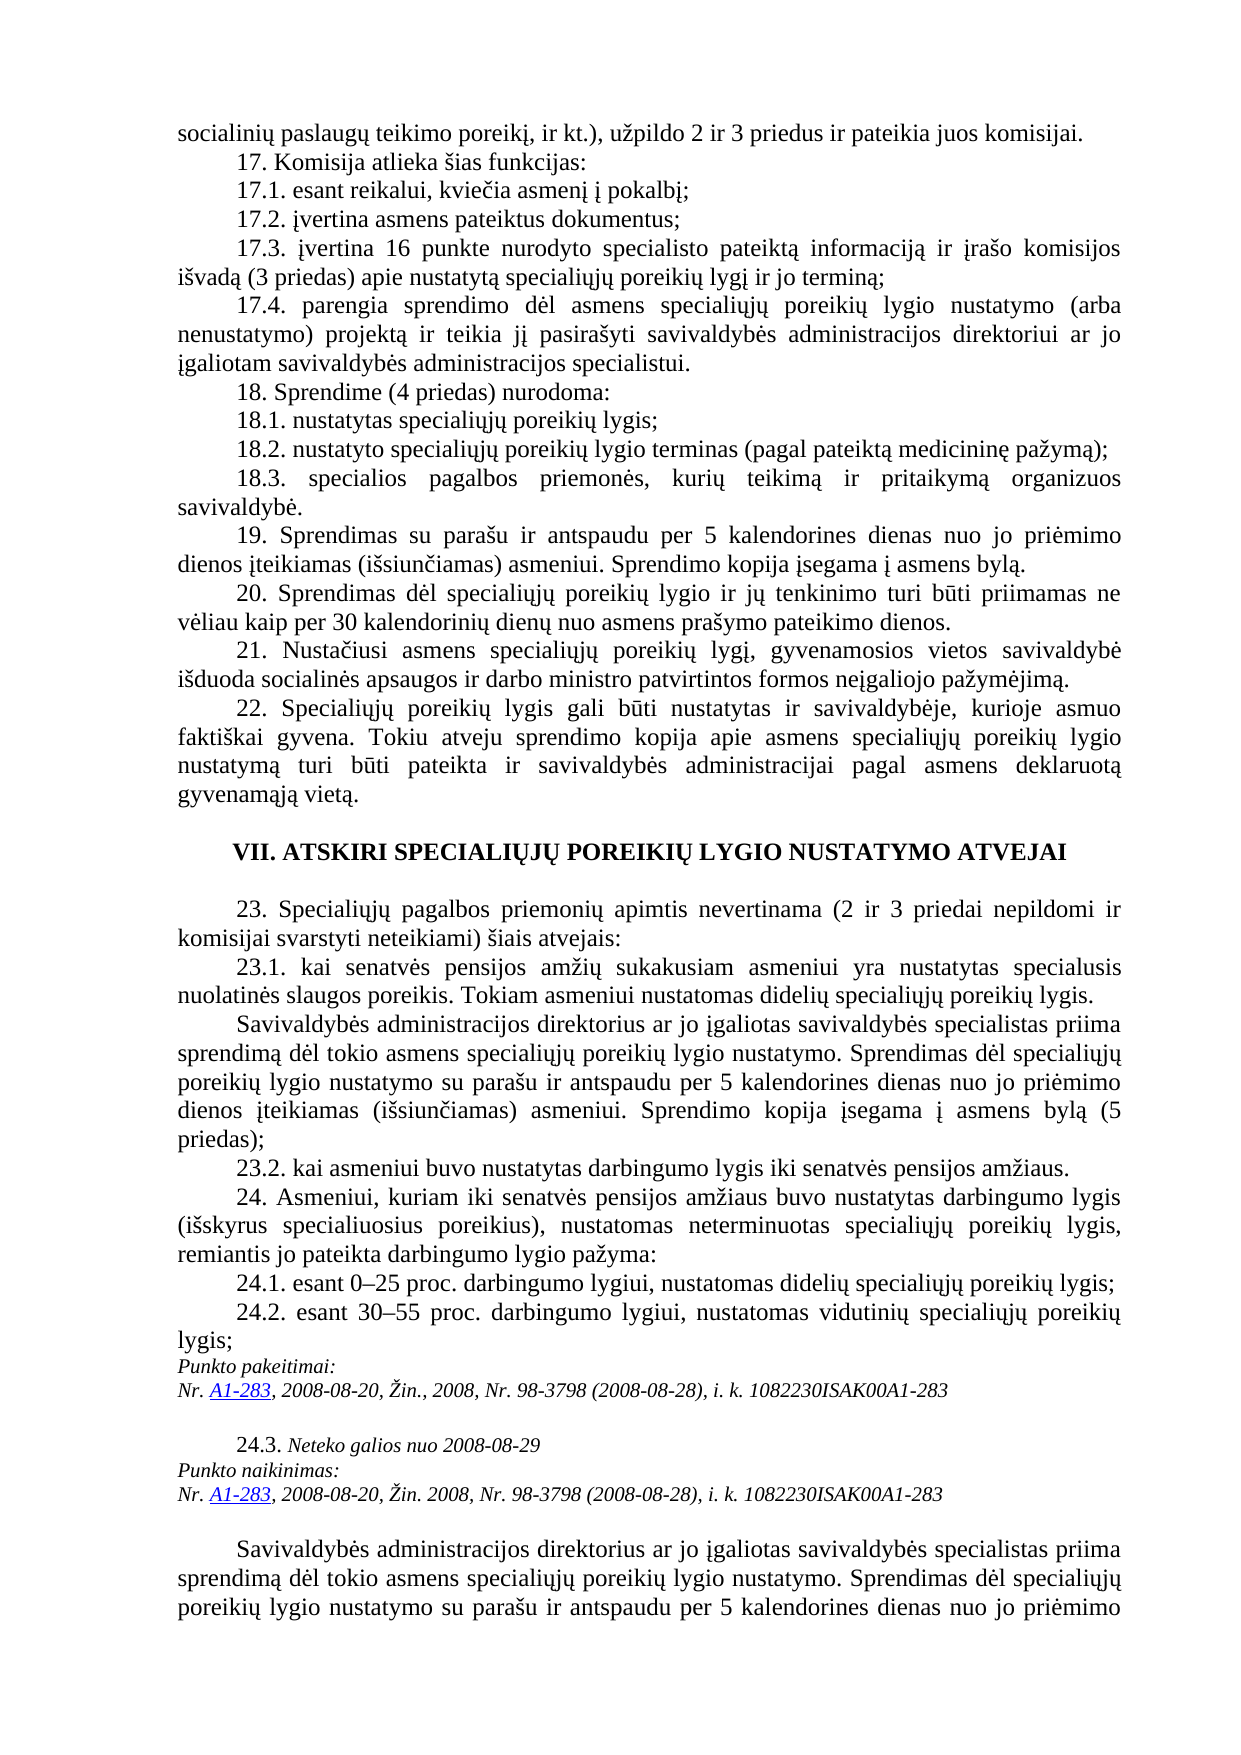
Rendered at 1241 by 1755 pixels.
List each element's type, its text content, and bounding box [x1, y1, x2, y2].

text 24.2. esant 30–55 proc. darbingumo lygiui, nustatomas vidutinių specialiųjų poreikių lygis; [177, 1297, 1122, 1354]
text 23.2. kai asmeniui buvo nustatytas darbingumo lygis iki senatvės pensijos amžiaus. [177, 1153, 1122, 1182]
text 18.2. nustatyto specialiųjų poreikių lygio terminas (pagal pateiktą medicininę pažymą); [177, 434, 1122, 463]
text 18. Sprendime (4 priedas) nurodoma: [177, 377, 1122, 406]
text 18.1. nustatytas specialiųjų poreikių lygis; [177, 406, 1122, 434]
text 24.1. esant 0–25 proc. darbingumo lygiui, nustatomas didelių specialiųjų poreikių lygis; [177, 1268, 1122, 1297]
text socialinių paslaugų teikimo poreikį, ir kt.), užpildo 2 ir 3 priedus ir pateikia juos komisijai. [177, 118, 1122, 147]
text 20. Sprendimas dėl specialiųjų poreikių lygio ir jų tenkinimo turi būti priimamas ne vėliau kaip per 30 kalendorinių dienų nuo asmens prašymo pateikimo dienos. [177, 578, 1122, 636]
text 24. Asmeniui, kuriam iki senatvės pensijos amžiaus buvo nustatytas darbingumo lygis (išskyrus specialiuosius poreikius), nustatomas neterminuotas specialiųjų poreikių lygis, remiantis jo pateikta darbingumo lygio pažyma: [177, 1182, 1122, 1268]
text 24.3. Neteko galios nuo 2008-08-29 [177, 1431, 1122, 1458]
text Punkto pakeitimai: [177, 1354, 1122, 1378]
text Savivaldybės administracijos direktorius ar jo įgaliotas savivaldybės specialistas priima sprendimą dėl tokio asmens specialiųjų poreikių lygio nustatymo. Sprendimas dėl specialiųjų poreikių lygio nustatymo su parašu ir antspaudu per 5 kalendorines dienas nuo jo priėmimo [177, 1534, 1122, 1621]
text 23.1. kai senatvės pensijos amžių sukakusiam asmeniui yra nustatytas specialusis nuolatinės slaugos poreikis. Tokiam asmeniui nustatomas didelių specialiųjų poreikių lygis. [177, 952, 1122, 1009]
text 21. Nustačiusi asmens specialiųjų poreikių lygį, gyvenamosios vietos savivaldybė išduoda socialinės apsaugos ir darbo ministro patvirtintos formos neįgaliojo pažymėjimą. [177, 636, 1122, 693]
text 22. Specialiųjų poreikių lygis gali būti nustatytas ir savivaldybėje, kurioje asmuo faktiškai gyvena. Tokiu atveju sprendimo kopija apie asmens specialiųjų poreikių lygio nustatymą turi būti pateikta ir savivaldybės administracijai pagal asmens deklaruotą gyvenamąją vietą. [177, 693, 1122, 808]
text VII. ATSKIRI SPECIALIŲJŲ POREIKIŲ LYGIO NUSTATYMO ATVEJAI [177, 837, 1122, 866]
text 17.1. esant reikalui, kviečia asmenį į pokalbį; [177, 176, 1122, 204]
text Punkto naikinimas: [177, 1458, 1122, 1482]
text 23. Specialiųjų pagalbos priemonių apimtis nevertinama (2 ir 3 priedai nepildomi ir komisijai svarstyti neteikiami) šiais atvejais: [177, 894, 1122, 952]
text Savivaldybės administracijos direktorius ar jo įgaliotas savivaldybės specialistas priima sprendimą dėl tokio asmens specialiųjų poreikių lygio nustatymo. Sprendimas dėl specialiųjų poreikių lygio nustatymo su parašu ir antspaudu per 5 kalendorines dienas nuo jo priėmimo dienos įteikiamas (išsiunčiamas) asmeniui. Sprendimo kopija įsegama į asmens bylą (5 priedas); [177, 1009, 1122, 1153]
text 17. Komisija atlieka šias funkcijas: [177, 147, 1122, 176]
text Nr. A1-283, 2008-08-20, Žin. 2008, Nr. 98-3798 (2008-08-28), i. k. 1082230ISAK00A1-283 [177, 1482, 1122, 1506]
text 19. Sprendimas su parašu ir antspaudu per 5 kalendorines dienas nuo jo priėmimo dienos įteikiamas (išsiunčiamas) asmeniui. Sprendimo kopija įsegama į asmens bylą. [177, 521, 1122, 578]
text Nr. A1-283, 2008-08-20, Žin., 2008, Nr. 98-3798 (2008-08-28), i. k. 1082230ISAK00A1-283 [177, 1378, 1122, 1402]
text 18.3. specialios pagalbos priemonės, kurių teikimą ir pritaikymą organizuos savivaldybė. [177, 463, 1122, 521]
text 17.2. įvertina asmens pateiktus dokumentus; [177, 204, 1122, 233]
text 17.4. parengia sprendimo dėl asmens specialiųjų poreikių lygio nustatymo (arba nenustatymo) projektą ir teikia jį pasirašyti savivaldybės administracijos direktoriui ar jo įgaliotam savivaldybės administracijos specialistui. [177, 291, 1122, 377]
text 17.3. įvertina 16 punkte nurodyto specialisto pateiktą informaciją ir įrašo komisijos išvadą (3 priedas) apie nustatytą specialiųjų poreikių lygį ir jo terminą; [177, 233, 1122, 291]
